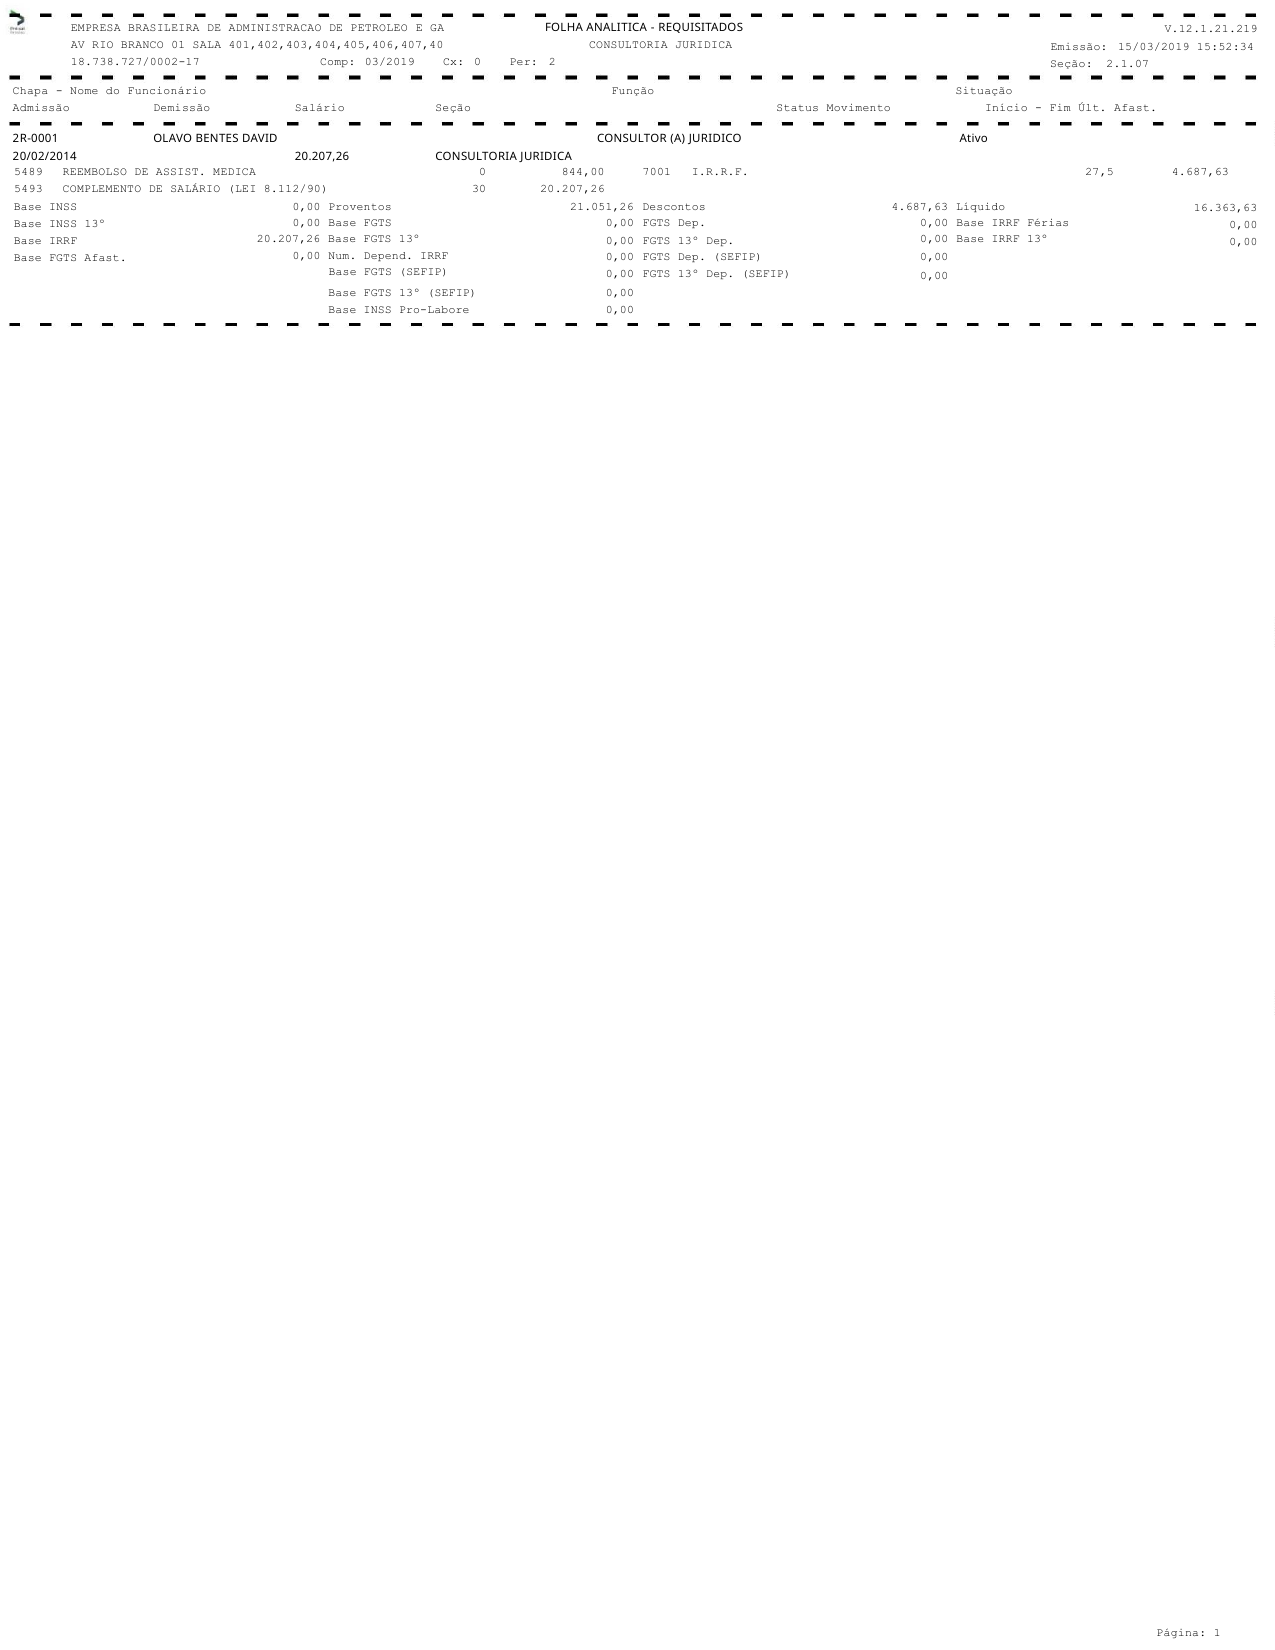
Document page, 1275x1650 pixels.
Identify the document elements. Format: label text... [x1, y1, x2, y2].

text 0,00 Base FGTS [292, 216, 474, 229]
text CONSULTORIA JURIDICA [589, 37, 754, 51]
text 0,00 Num. Depend. IRRF [292, 248, 474, 262]
text 0,00 FGTS Dep. [606, 216, 727, 229]
text 20.207,26 Base FGTS 13º [257, 232, 474, 246]
text Chapa - Nome do Funcionário [12, 84, 231, 97]
text 21.051,26 Descontos [570, 199, 727, 213]
text FOLHA ANALITICA - REQUISITADOS [545, 20, 785, 34]
text 0,00 Base IRRF Férias [920, 216, 1095, 229]
text 2 [12, 132, 19, 145]
text 493 [21, 181, 60, 195]
picture [0, 0, 1275, 1650]
text Base IRRF [13, 234, 123, 247]
text Início - Fim Últ. Afast. [985, 101, 1182, 114]
text Per: 2 [509, 54, 573, 68]
text 0,00 [1229, 235, 1275, 248]
text 4.687,63 [1172, 164, 1275, 178]
text 0/02/2014 [19, 149, 101, 163]
text Página: 1 [1156, 1626, 1237, 1639]
text Base INSS [13, 199, 95, 213]
text Salário [294, 101, 362, 114]
text 489 [21, 164, 60, 178]
text Base INSS Pro-Labore [328, 302, 500, 316]
text Demissão [153, 101, 228, 114]
text 5 [14, 164, 21, 178]
text 0,00 Base IRRF 13º [920, 232, 1095, 246]
text I.R.R.F. [692, 164, 766, 178]
text R-0001 [19, 132, 80, 145]
text Comp: 03/2019 [320, 54, 432, 68]
text 0,00 FGTS 13º Dep. [606, 234, 817, 247]
text Seção [435, 101, 488, 114]
text 16.363,63 [1193, 200, 1275, 214]
text 15/03/2019 15:52:34 [1118, 39, 1275, 53]
text OLAVO BENTES DAVID [153, 132, 302, 145]
text Base FGTS Afast. [13, 251, 145, 264]
text 844,00 [562, 164, 622, 178]
text 0 [479, 164, 503, 178]
text REEMBOLSO DE ASSIST. MEDICA [62, 164, 281, 178]
text 0,00 [920, 249, 1095, 263]
text Admissão [12, 101, 87, 114]
text 2 [12, 149, 19, 163]
text 27,5 [1085, 164, 1131, 178]
text 1 [71, 54, 78, 68]
text COMPLEMENTO DE SALÁRIO (LEI 8.112/90) [62, 181, 353, 195]
text AV RIO BRANCO 01 SALA 401,402,403,404,405,406,407,40 [71, 37, 469, 51]
text 20.207,26 [540, 181, 622, 195]
text 0,00 [920, 269, 966, 282]
text 0,00 FGTS Dep. (SEFIP) [606, 250, 817, 263]
text CONSULTOR (A) JURIDICO [597, 132, 779, 145]
text Seção: 2.1.07 [1050, 56, 1166, 70]
text Base FGTS (SEFIP) [328, 264, 474, 278]
text 5 [14, 181, 21, 195]
text V.12.1.21.219 [1164, 22, 1275, 35]
text 8.738.727/0002-17 [78, 54, 218, 68]
text 7001 [642, 164, 688, 178]
text Base FGTS 13º (SEFIP) [328, 285, 500, 299]
text Situação [955, 84, 1182, 97]
text 30 [472, 181, 503, 195]
text CONSULTORIA JURIDICA [435, 149, 600, 163]
text Cx: 0 [443, 54, 498, 68]
text Função [611, 84, 672, 97]
text EMPRESA BRASILEIRA DE ADMINISTRACAO DE PETROLEO E GA [71, 20, 469, 34]
text Emissão: [1050, 39, 1118, 53]
text 0,00 FGTS 13º Dep. (SEFIP) [606, 266, 817, 280]
text Status Movimento [776, 101, 908, 114]
text 0,00 [606, 286, 651, 299]
text 0,00 Proventos [292, 199, 474, 213]
text 0,00 [606, 303, 651, 317]
text Ativo [959, 132, 1012, 145]
text 4.687,63 Líquido [891, 199, 1095, 213]
text Base INSS 13º [13, 217, 123, 230]
text 20.207,26 [294, 149, 376, 163]
text 0,00 [1229, 218, 1275, 231]
